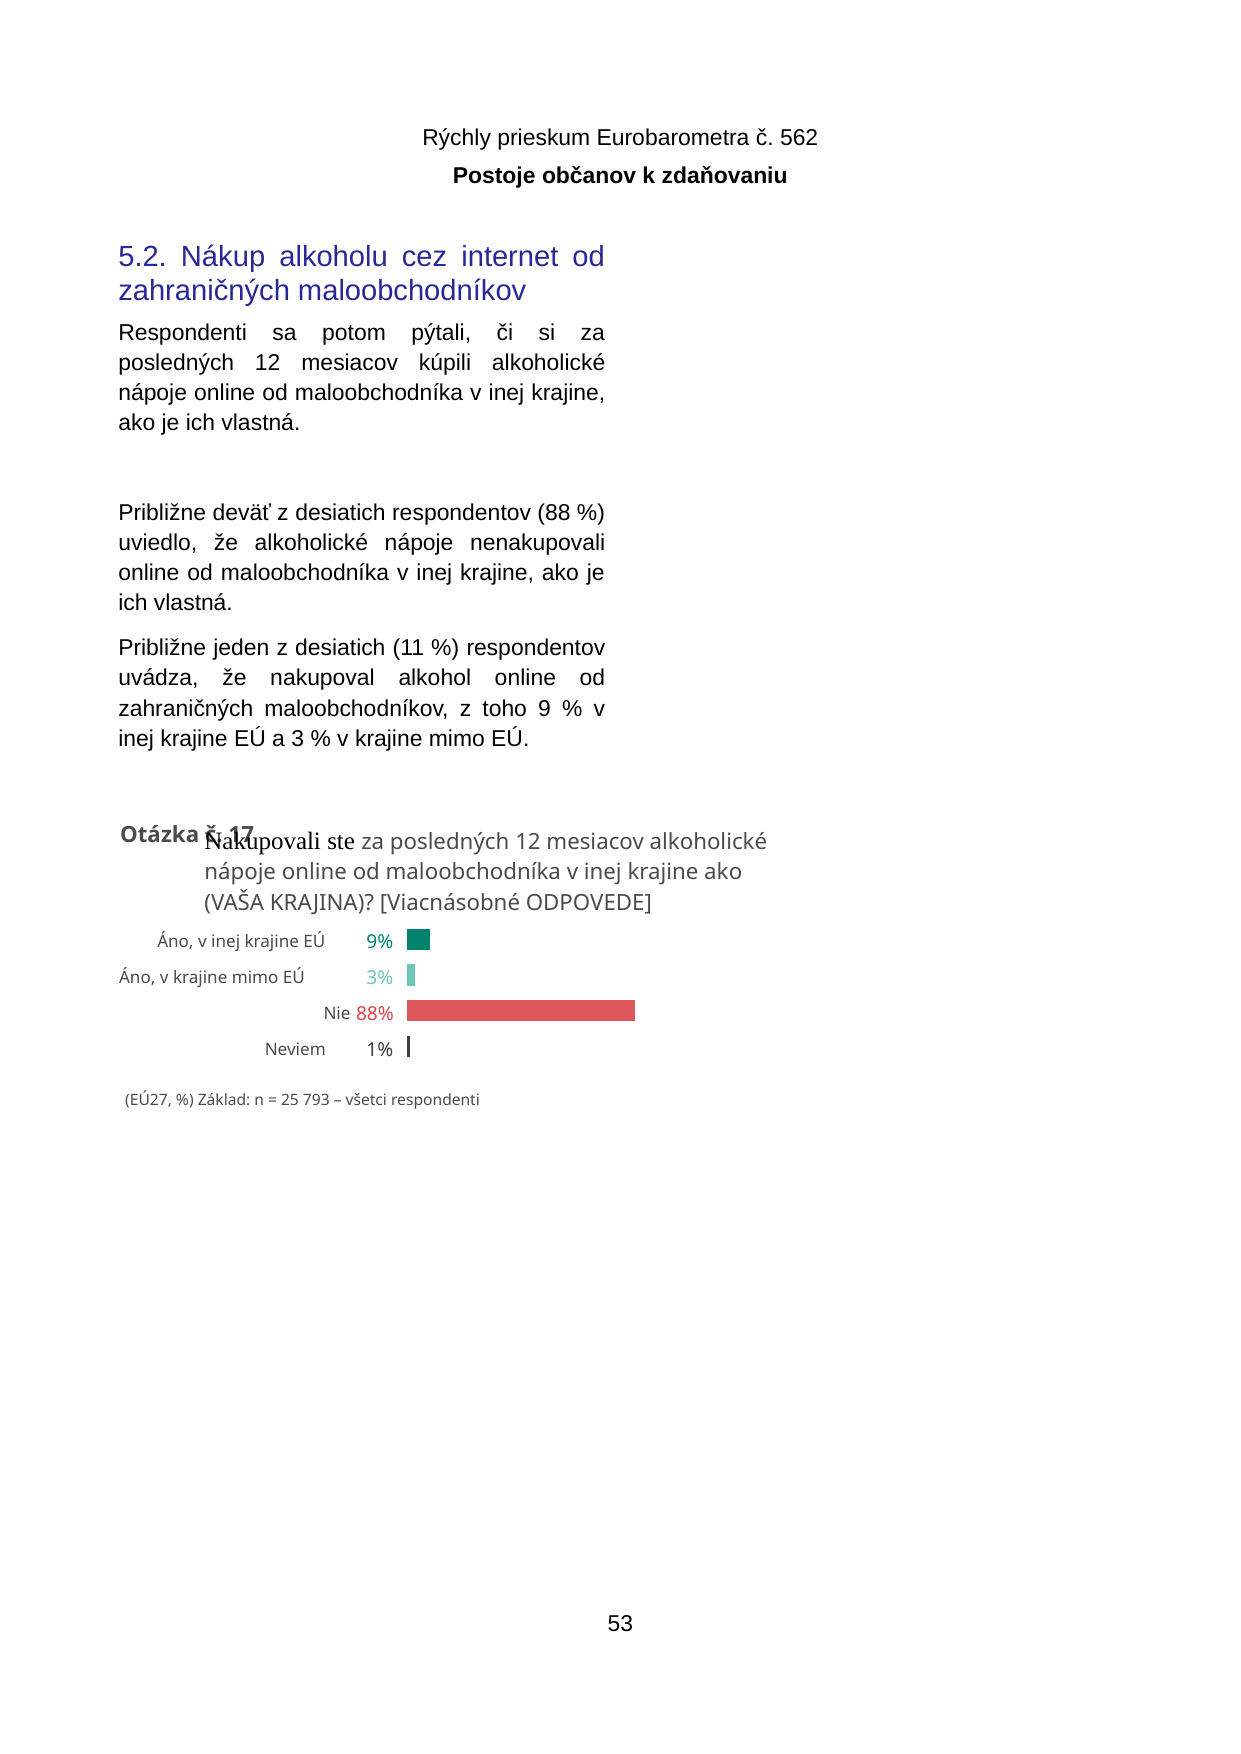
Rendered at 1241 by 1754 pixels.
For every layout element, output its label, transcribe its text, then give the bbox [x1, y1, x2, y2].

text Približne deväť z desiatich respondentov (88 %) uviedlo, že alkoholické nápoje nenakupovali online od maloobchodníka v inej krajine, ako je ich vlastná. [118, 499, 605, 616]
subtitle 5.2. Nákup alkoholu cez internet od zahraničných maloobchodníkov [118, 239, 605, 306]
text Respondenti sa potom pýtali, či si za posledných 12 mesiacov kúpili alkoholické nápoje online od maloobchodníka v inej krajine, ako je ich vlastná. [118, 318, 605, 436]
text Približne jeden z desiatich (11 %) respondentov uvádza, že nakupoval alkohol online od zahraničných maloobchodníkov, z toho 9 % v inej krajine EÚ a 3 % v krajine mimo EÚ. [118, 634, 605, 751]
